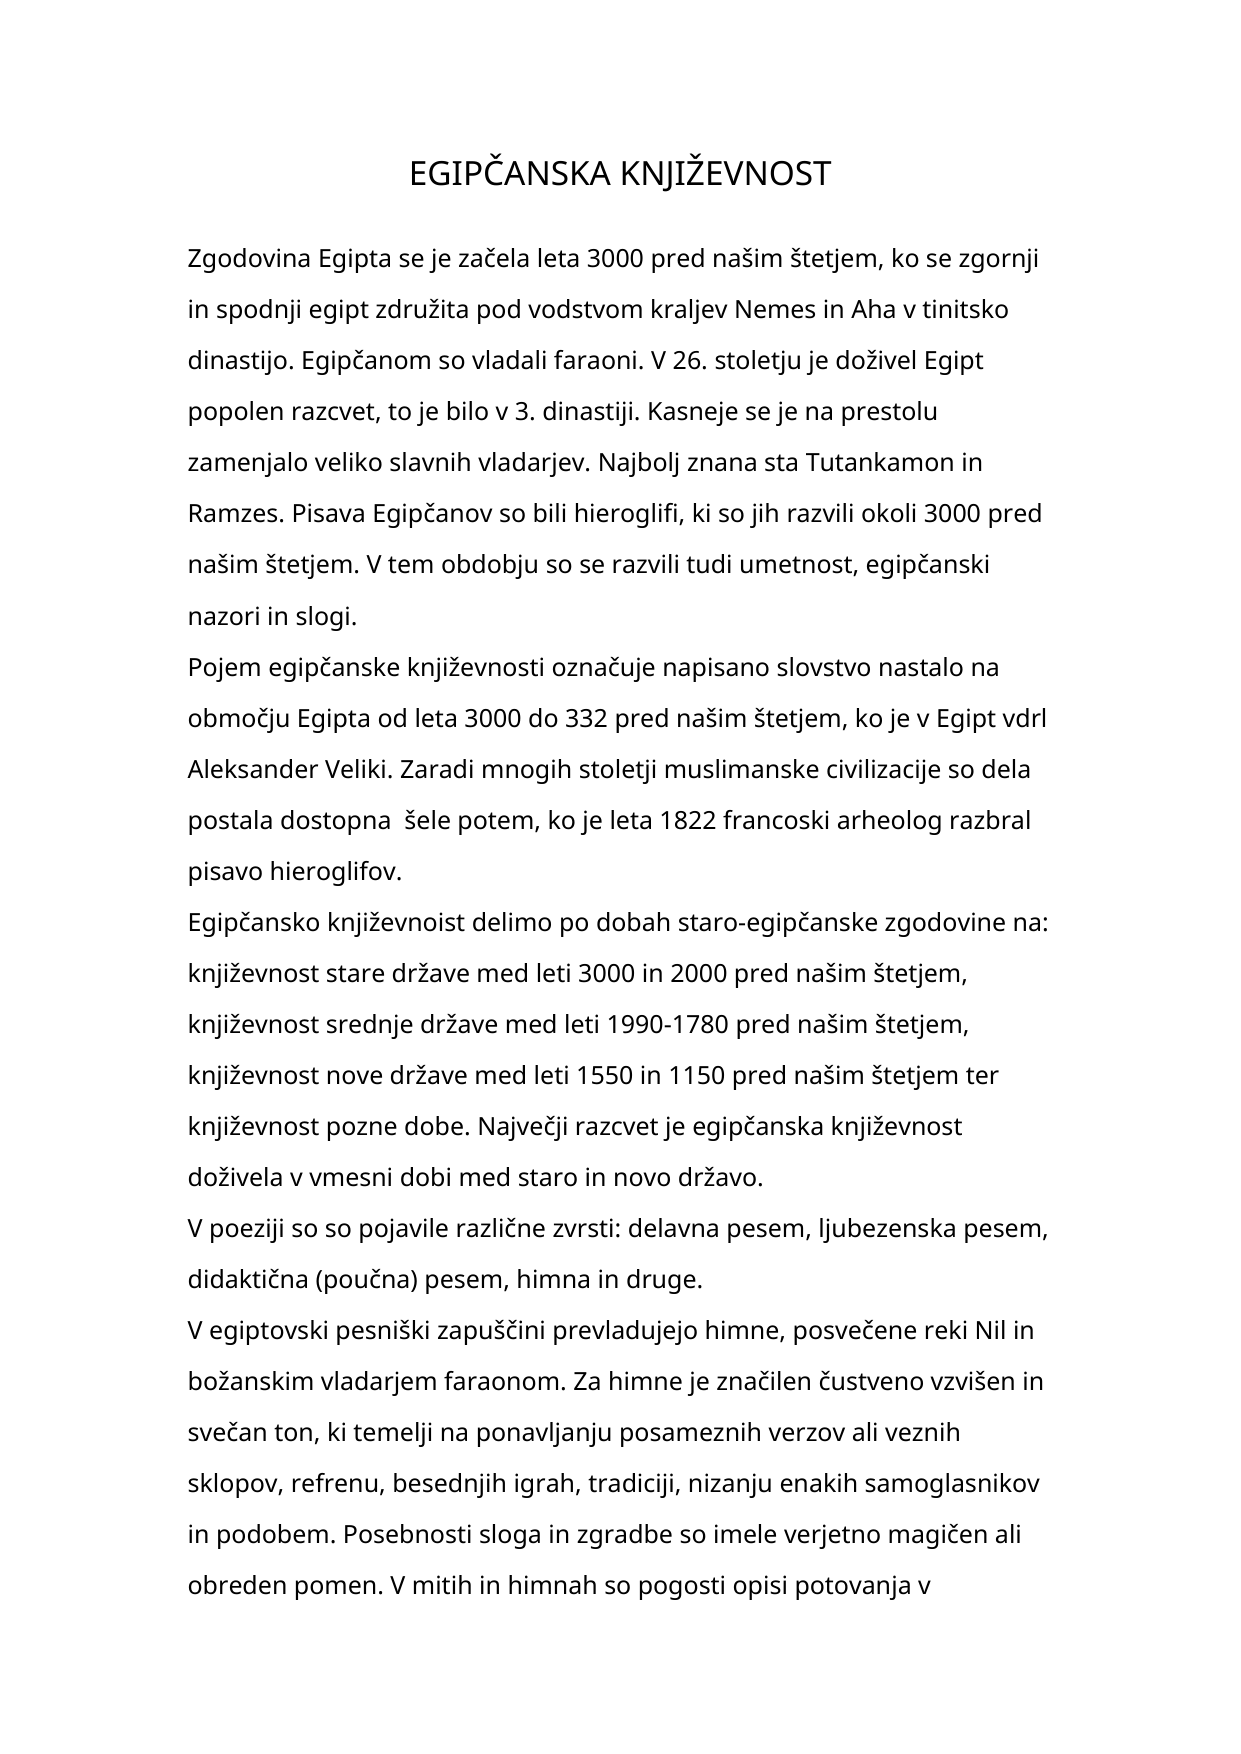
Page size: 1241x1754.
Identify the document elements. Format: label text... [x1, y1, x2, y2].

text V egiptovski pesniški zapuščini prevladujejo himne, posvečene reki Nil in božanskim vladarjem faraonom. Za himne je značilen čustveno vzvišen in svečan ton, ki temelji na ponavljanju posameznih verzov ali veznih sklopov, refrenu, besednjih igrah, tradiciji, nizanju enakih samoglasnikov in podobem. Posebnosti sloga in zgradbe so imele verjetno magičen ali obreden pomen. V mitih in himnah so pogosti opisi potovanja v [187, 1313, 1053, 1602]
text Zgodovina Egipta se je začela leta 3000 pred našim štetjem, ko se zgornji in spodnji egipt združita pod vodstvom kraljev Nemes in Aha v tinitsko dinastijo. Egipčanom so vladali faraoni. V 26. stoletju je doživel Egipt popolen razcvet, to je bilo v 3. dinastiji. Kasneje se je na prestolu zamenjalo veliko slavnih vladarjev. Najbolj znana sta Tutankamon in Ramzes. Pisava Egipčanov so bili hieroglifi, ki so jih razvili okoli 3000 pred našim štetjem. V tem obdobju so se razvili tudi umetnost, egipčanski nazori in slogi. [187, 241, 1053, 632]
subtitle EGIPČANSKA KNJIŽEVNOST [187, 150, 1053, 195]
text Egipčansko književnoist delimo po dobah staro-egipčanske zgodovine na: književnost stare države med leti 3000 in 2000 pred našim štetjem, književnost srednje države med leti 1990-1780 pred našim štetjem, književnost nove države med leti 1550 in 1150 pred našim štetjem ter književnost pozne dobe. Največji razcvet je egipčanska književnost doživela v vmesni dobi med staro in novo državo. [187, 904, 1053, 1194]
text Pojem egipčanske književnosti označuje napisano slovstvo nastalo na območju Egipta od leta 3000 do 332 pred našim štetjem, ko je v Egipt vdrl Aleksander Veliki. Zaradi mnogih stoletji muslimanske civilizacije so dela postala dostopna šele potem, ko je leta 1822 francoski arheolog razbral pisavo hieroglifov. [187, 649, 1053, 887]
text V poeziji so so pojavile različne zvrsti: delavna pesem, ljubezenska pesem, didaktična (poučna) pesem, himna in druge. [187, 1211, 1053, 1296]
